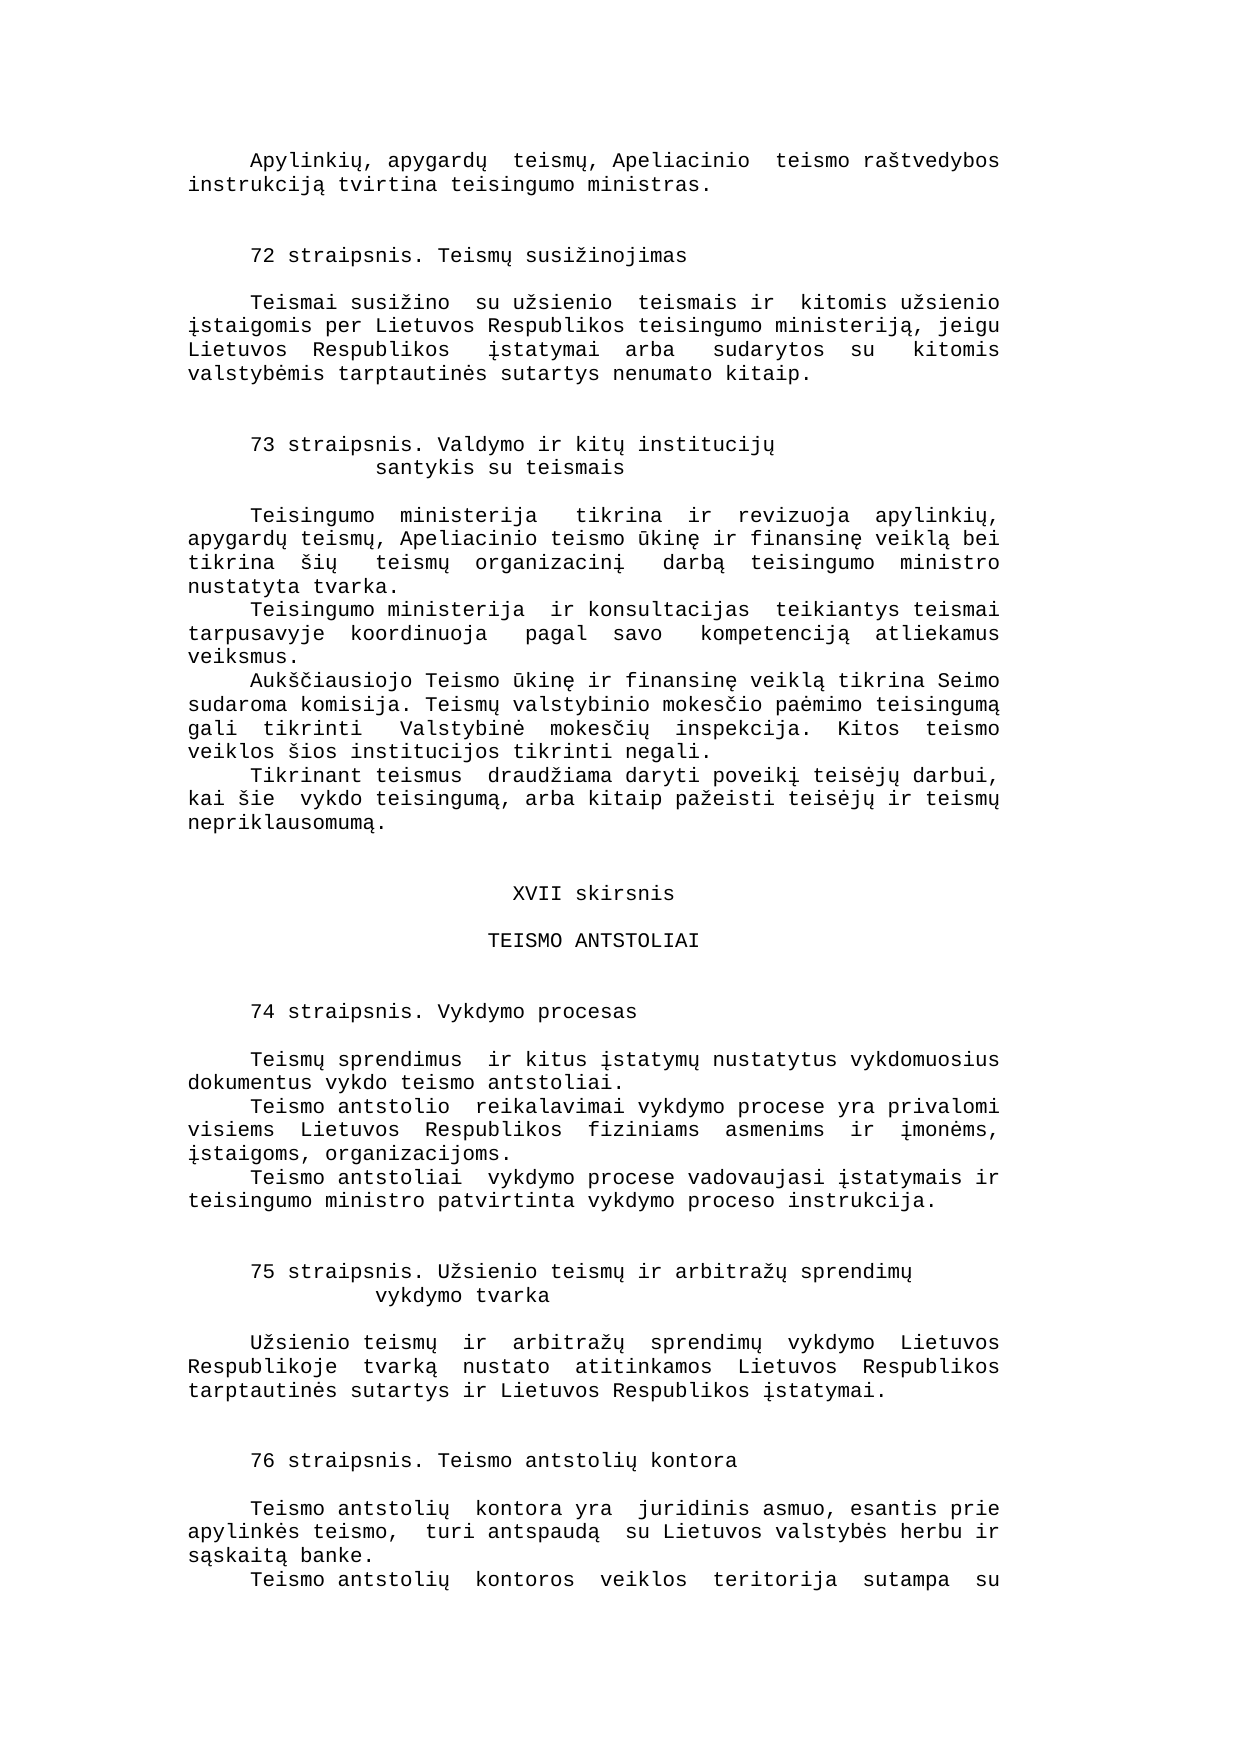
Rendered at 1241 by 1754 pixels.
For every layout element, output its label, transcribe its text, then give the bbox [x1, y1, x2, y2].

text valstybėmis tarptautinės sutartys nenumato kitaip. [187, 363, 1053, 386]
text instrukciją tvirtina teisingumo ministras. [187, 174, 1053, 197]
text teisingumo ministro patvirtinta vykdymo proceso instrukcija. [187, 1190, 1053, 1214]
text XVII skirsnis [187, 883, 1053, 907]
text apygardų teismų, Apeliacinio teismo ūkinę ir finansinę veiklą bei [187, 528, 1053, 552]
text 72 straipsnis. Teismų susižinojimas [187, 244, 1053, 268]
text 73 straipsnis. Valdymo ir kitų institucijų [187, 434, 1053, 457]
text tarptautinės sutartys ir Lietuvos Respublikos įstatymai. [187, 1379, 1053, 1403]
text Teismų sprendimus ir kitus įstatymų nustatytus vykdomuosius [187, 1048, 1053, 1072]
text apylinkės teismo, turi antspaudą su Lietuvos valstybės herbu ir [187, 1521, 1053, 1545]
text Teisingumo ministerija tikrina ir revizuoja apylinkių, [187, 505, 1053, 528]
text TEISMO ANTSTOLIAI [187, 930, 1053, 954]
text įstaigoms, organizacijoms. [187, 1143, 1053, 1167]
text Teismo antstolio reikalavimai vykdymo procese yra privalomi [187, 1096, 1053, 1119]
text Teismai susižino su užsienio teismais ir kitomis užsienio [187, 292, 1053, 316]
text gali tikrinti Valstybinė mokesčių inspekcija. Kitos teismo [187, 717, 1053, 741]
text visiems Lietuvos Respublikos fiziniams asmenims ir įmonėms, [187, 1119, 1053, 1143]
text Aukščiausiojo Teismo ūkinę ir finansinę veiklą tikrina Seimo [187, 670, 1053, 694]
text nepriklausomumą. [187, 812, 1053, 836]
text Teismo antstolių kontora yra juridinis asmuo, esantis prie [187, 1498, 1053, 1521]
text Tikrinant teismus draudžiama daryti poveikį teisėjų darbui, [187, 765, 1053, 788]
text Teismo antstoliai vykdymo procese vadovaujasi įstatymais ir [187, 1167, 1053, 1190]
text Lietuvos Respublikos įstatymai arba sudarytos su kitomis [187, 339, 1053, 363]
text vykdymo tvarka [187, 1285, 1053, 1309]
text įstaigomis per Lietuvos Respublikos teisingumo ministeriją, jeigu [187, 316, 1053, 339]
text Teismo antstolių kontoros veiklos teritorija sutampa su [187, 1569, 1053, 1592]
text nustatyta tvarka. [187, 576, 1053, 599]
text tarpusavyje koordinuoja pagal savo kompetenciją atliekamus [187, 623, 1053, 647]
text tikrina šių teismų organizacinį darbą teisingumo ministro [187, 552, 1053, 576]
text sudaroma komisija. Teismų valstybinio mokesčio paėmimo teisingumą [187, 694, 1053, 717]
text veiksmus. [187, 647, 1053, 670]
text dokumentus vykdo teismo antstoliai. [187, 1072, 1053, 1096]
text 75 straipsnis. Užsienio teismų ir arbitražų sprendimų [187, 1261, 1053, 1285]
text sąskaitą banke. [187, 1545, 1053, 1569]
text kai šie vykdo teisingumą, arba kitaip pažeisti teisėjų ir teismų [187, 788, 1053, 812]
text 76 straipsnis. Teismo antstolių kontora [187, 1451, 1053, 1474]
text 74 straipsnis. Vykdymo procesas [187, 1001, 1053, 1025]
text santykis su teismais [187, 457, 1053, 481]
text veiklos šios institucijos tikrinti negali. [187, 741, 1053, 765]
text Užsienio teismų ir arbitražų sprendimų vykdymo Lietuvos [187, 1332, 1053, 1356]
text Respublikoje tvarką nustato atitinkamos Lietuvos Respublikos [187, 1356, 1053, 1379]
text Teisingumo ministerija ir konsultacijas teikiantys teismai [187, 599, 1053, 623]
text Apylinkių, apygardų teismų, Apeliacinio teismo raštvedybos [187, 150, 1053, 174]
